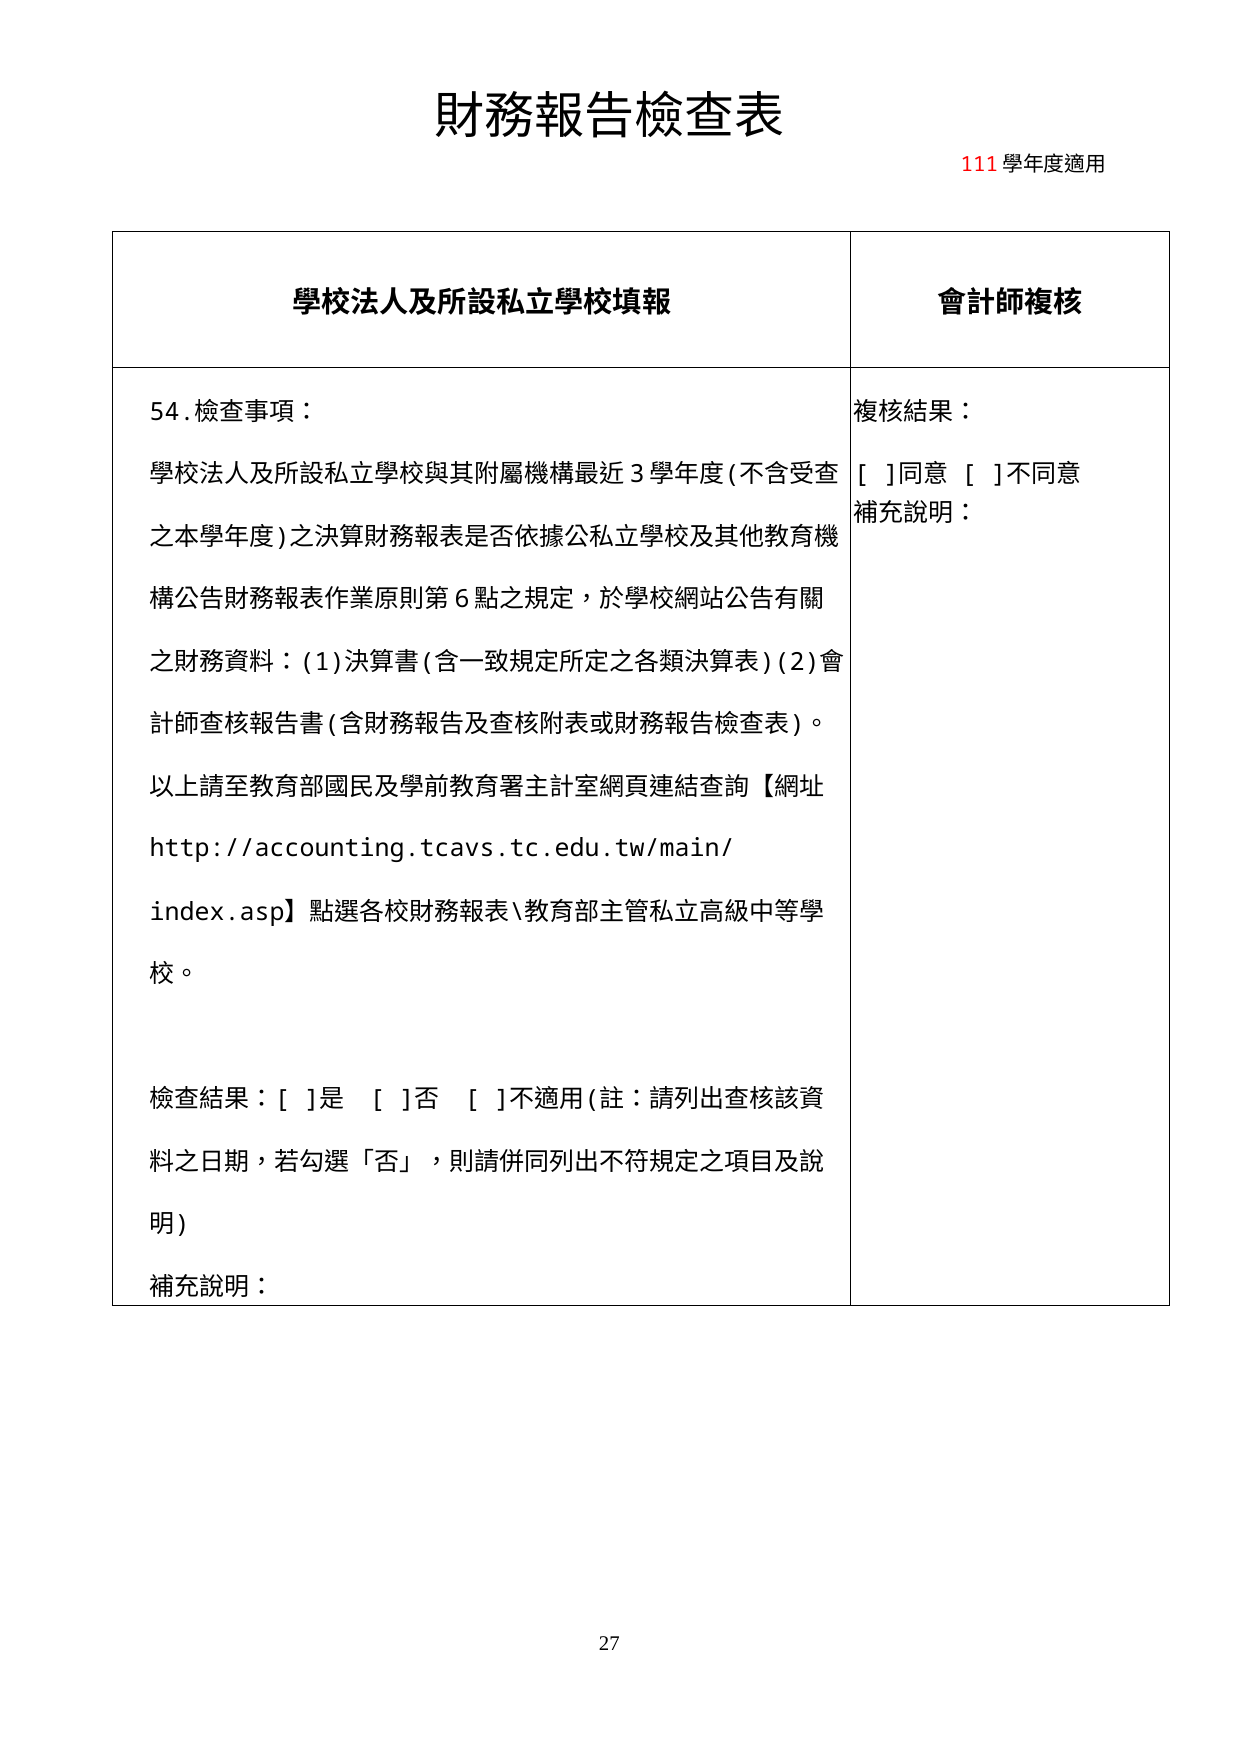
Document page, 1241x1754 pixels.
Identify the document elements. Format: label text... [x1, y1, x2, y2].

table_header 學校法人及所設私立學校填報 [113, 232, 850, 367]
table_cell 54.檢查事項： 學校法人及所設私立學校與其附屬機構最近3學年度(不含受查之本學年度)之決算財務報表是否依據公私立學校及其他教育機構公告財務報表作業原則第6點之規定，於學校網站公告有關之財務資料：(1)決算書(含一致規定所定之各類決算表)(2)會計師查核報告書(含財務報告及查核附表或財務報告檢查表)。以上請至教育部國民及學前教育署主計室網頁連結查詢【網址http://accounting.tcavs.tc.edu.tw/main/index.asp】點選各校財務報表\教育部主管私立高級中等學校。 檢查結果：[ ]是 [ ]否 [ ]不適用(註：請列出查核該資料之日期，若勾選「否」，則請併同列出不符規定之項目及說明) 補充說明： [113, 368, 850, 1305]
table_cell 複核結果： [ ]同意 [ ]不同意 補充說明： [851, 368, 1169, 1305]
table_header 會計師複核 [851, 232, 1169, 367]
